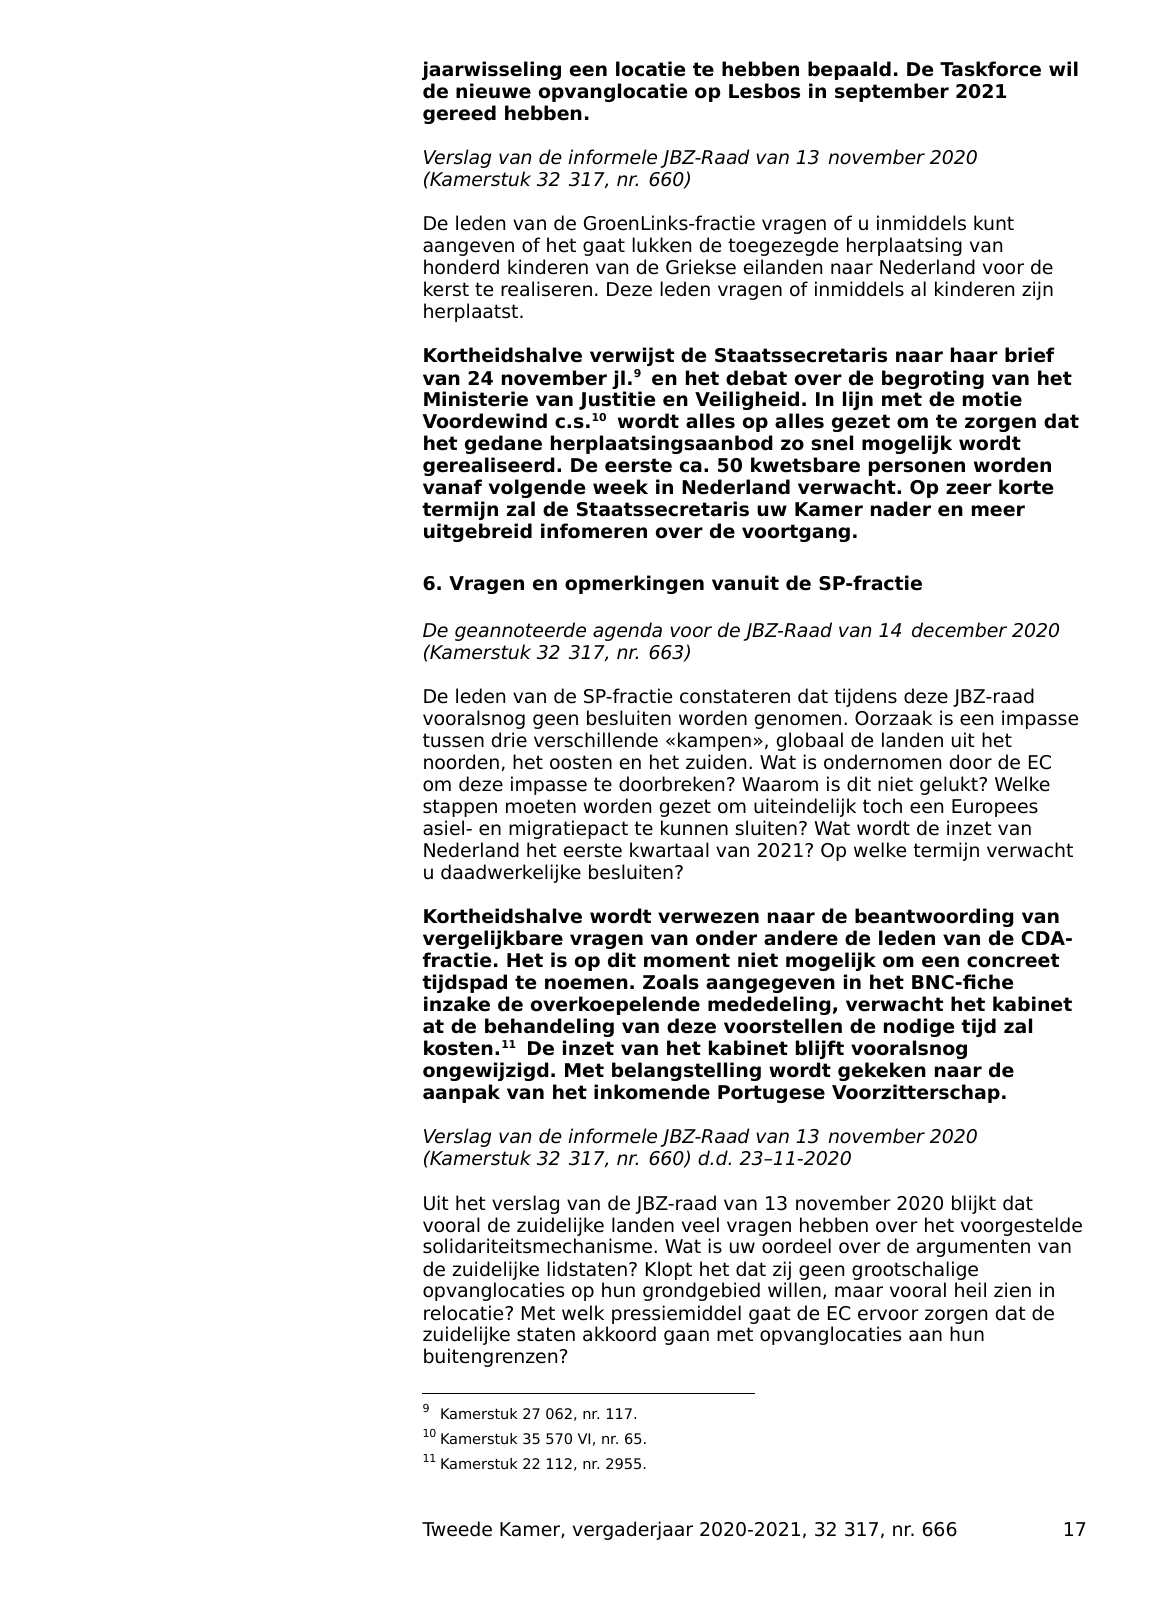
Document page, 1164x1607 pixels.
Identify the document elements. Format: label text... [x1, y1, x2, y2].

text Kamerstuk 35 570 VI, nr. 65. [422, 1427, 1087, 1449]
text De leden van de SP-fractie constateren dat tijdens deze JBZ-raad vooralsnog geen besluiten worden genomen. Oorzaak is een impasse tussen drie verschillende «kampen», globaal de landen uit het noorden, het oosten en het zuiden. Wat is ondernomen door de EC om deze impasse te doorbreken? Waarom is dit niet gelukt? Welke stappen moeten worden gezet om uiteindelijk toch een Europees asiel- en migratiepact te kunnen sluiten? Wat wordt de inzet van Nederland het eerste kwartaal van 2021? Op welke termijn verwacht u daadwerkelijke besluiten? [422, 686, 1087, 884]
text Kamerstuk 27 062, nr. 117. [422, 1402, 1087, 1424]
text De leden van de GroenLinks-fractie vragen of u inmiddels kunt aangeven of het gaat lukken de toegezegde herplaatsing van honderd kinderen van de Griekse eilanden naar Nederland voor de kerst te realiseren. Deze leden vragen of inmiddels al kinderen zijn herplaatst. [422, 213, 1087, 323]
text jaarwisseling een locatie te hebben bepaald. De Taskforce wil de nieuwe opvanglocatie op Lesbos in september 2021 gereed hebben. [422, 59, 1087, 125]
text Kamerstuk 22 112, nr. 2955. [422, 1452, 1087, 1474]
text Kortheidshalve wordt verwezen naar de beantwoording van vergelijkbare vragen van onder andere de leden van de CDA-fractie. Het is op dit moment niet mogelijk om een concreet tijdspad te noemen. Zoals aangegeven in het BNC-fiche inzake de overkoepelende mededeling, verwacht het kabinet at de behandeling van deze voorstellen de nodige tijd zal kosten. De inzet van het kabinet blijft vooralsnog ongewijzigd. Met belangstelling wordt gekeken naar de aanpak van het inkomende Portugese Voorzitterschap. [422, 906, 1087, 1104]
text Uit het verslag van de JBZ-raad van 13 november 2020 blijkt dat vooral de zuidelijke landen veel vragen hebben over het voorgestelde solidariteitsmechanisme. Wat is uw oordeel over de argumenten van de zuidelijke lidstaten? Klopt het dat zij geen grootschalige opvanglocaties op hun grondgebied willen, maar vooral heil zien in relocatie? Met welk pressiemiddel gaat de EC ervoor zorgen dat de zuidelijke staten akkoord gaan met opvanglocaties aan hun buitengrenzen? [422, 1192, 1087, 1368]
subtitle 6. Vragen en opmerkingen vanuit de SP-fractie [422, 573, 1087, 595]
subtitle De geannoteerde agenda voor de JBZ-Raad van 14 december 2020 (Kamerstuk 32 317, nr. 663) [422, 620, 1087, 664]
text Kortheidshalve verwijst de Staatssecretaris naar haar brief van 24 november jl. en het debat over de begroting van het Ministerie van Justitie en Veiligheid. In lijn met de motie Voordewind c.s. wordt alles op alles gezet om te zorgen dat het gedane herplaatsingsaanbod zo snel mogelijk wordt gerealiseerd. De eerste ca. 50 kwetsbare personen worden vanaf volgende week in Nederland verwacht. Op zeer korte termijn zal de Staatssecretaris uw Kamer nader en meer uitgebreid infomeren over de voortgang. [422, 345, 1087, 543]
subtitle Verslag van de informele JBZ-Raad van 13 november 2020 (Kamerstuk 32 317, nr. 660) [422, 147, 1087, 191]
subtitle Verslag van de informele JBZ-Raad van 13 november 2020 (Kamerstuk 32 317, nr. 660) d.d. 23–11-2020 [422, 1126, 1087, 1170]
